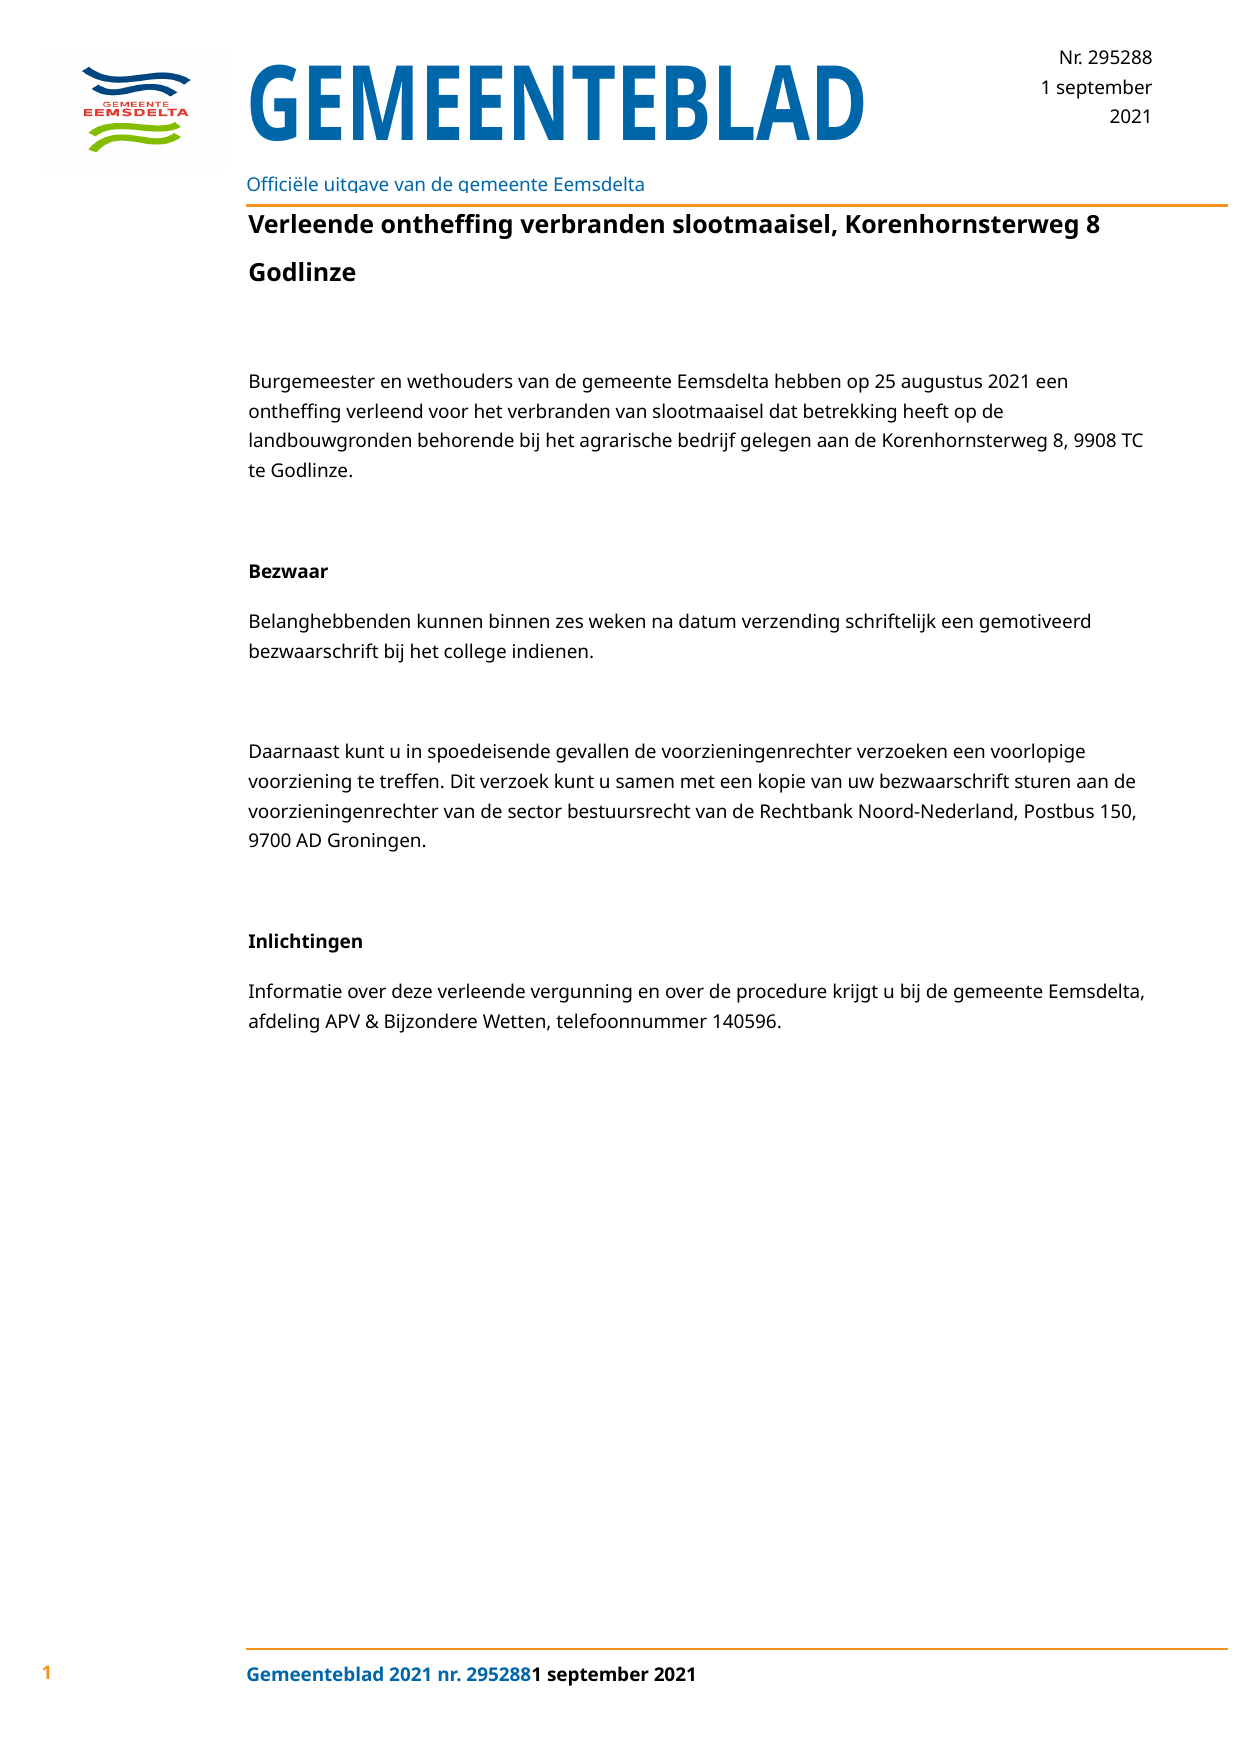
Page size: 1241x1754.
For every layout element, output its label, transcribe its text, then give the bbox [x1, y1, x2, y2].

picture [41, 47, 231, 172]
text Bezwaar [248, 558, 1152, 584]
text Burgemeester en wethouders van de gemeente Eemsdelta hebben op 25 augustus 2021 een ontheffing verleend voor het verbranden van slootmaaisel dat betrekking heeft op de landbouwgronden behorende bij het agrarische bedrijf gelegen aan de Korenhornsterweg 8, 9908 TC te Godlinze. [248, 368, 1152, 483]
text Daarnaast kunt u in spoedeisende gevallen de voorzieningenrechter verzoeken een voorlopige voorziening te treffen. Dit verzoek kunt u samen met een kopie van uw bezwaarschrift sturen aan de voorzieningenrechter van de sector bestuursrecht van de Rechtbank Noord-Nederland, Postbus 150, 9700 AD Groningen. [248, 739, 1152, 853]
text Informatie over deze verleende vergunning en over de procedure krijgt u bij de gemeente Eemsdelta, afdeling APV & Bijzondere Wetten, telefoonnummer 140596. [248, 979, 1152, 1034]
text Verleende ontheffing verbranden slootmaaisel, Korenhornsterweg 8 Godlinze [248, 207, 1152, 288]
text Belanghebbenden kunnen binnen zes weken na datum verzending schriftelijk een gemotiveerd bezwaarschrift bij het college indienen. [248, 608, 1152, 664]
text Inlichtingen [248, 928, 1152, 954]
